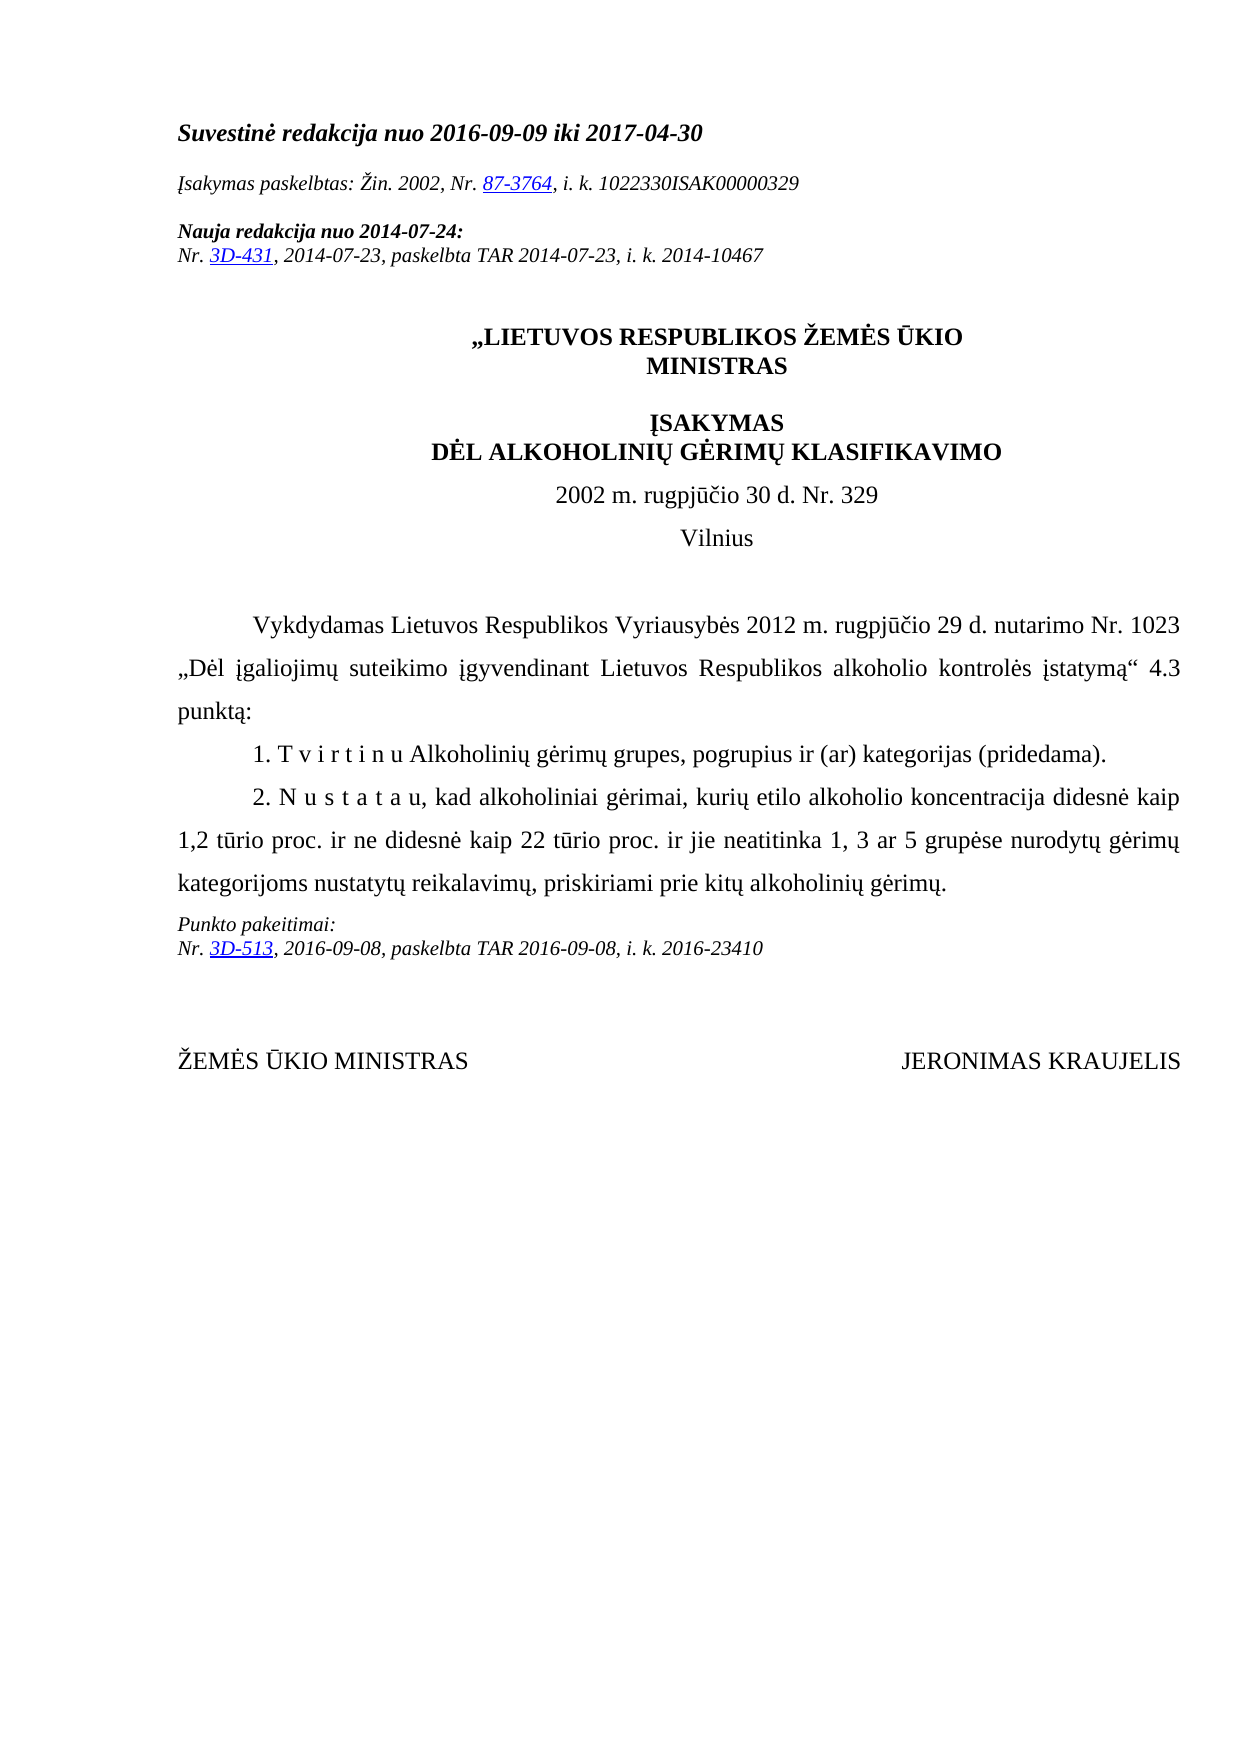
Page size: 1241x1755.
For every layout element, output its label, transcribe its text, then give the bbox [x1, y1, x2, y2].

text 2. N u s t a t a u, kad alkoholiniai gėrimai, kurių etilo alkoholio koncentracija didesnė kaip 1,2 tūrio proc. ir ne didesnė kaip 22 tūrio proc. ir jie neatitinka 1, 3 ar 5 grupėse nurodytų gėrimų kategorijoms nustatytų reikalavimų, priskiriami prie kitų alkoholinių gėrimų. [177, 782, 1181, 897]
text Nauja redakcija nuo 2014-07-24: [177, 219, 1181, 243]
text ĮSAKYMAS [252, 408, 1181, 437]
text 2002 m. rugpjūčio 30 d. Nr. 329 [252, 480, 1181, 509]
text ŽEMĖS ŪKIO MINISTRAS JERONIMAS KRAUJELIS [177, 1046, 1181, 1075]
text 1. T v i r t i n u Alkoholinių gėrimų grupes, pogrupius ir (ar) kategorijas (pridedama). [177, 739, 1181, 768]
text Įsakymas paskelbtas: Žin. 2002, Nr. 87-3764, i. k. 1022330ISAK00000329 [177, 171, 1181, 195]
text Punkto pakeitimai: [177, 912, 1181, 936]
text Nr. 3D-431, 2014-07-23, paskelbta TAR 2014-07-23, i. k. 2014-10467 [177, 243, 1181, 267]
text Vykdydamas Lietuvos Respublikos Vyriausybės 2012 m. rugpjūčio 29 d. nutarimo Nr. 1023 „Dėl įgaliojimų suteikimo įgyvendinant Lietuvos Respublikos alkoholio kontrolės įstatymą“ 4.3 punktą: [177, 610, 1181, 725]
text MINISTRAS [252, 351, 1181, 380]
text „LIETUVOS RESPUBLIKOS ŽEMĖS ŪKIO [252, 322, 1181, 351]
text Vilnius [252, 523, 1181, 552]
text DĖL ALKOHOLINIŲ GĖRIMŲ KLASIFIKAVIMO [252, 437, 1181, 466]
text Nr. 3D-513, 2016-09-08, paskelbta TAR 2016-09-08, i. k. 2016-23410 [177, 936, 1181, 960]
text Suvestinė redakcija nuo 2016-09-09 iki 2017-04-30 [177, 118, 1181, 147]
